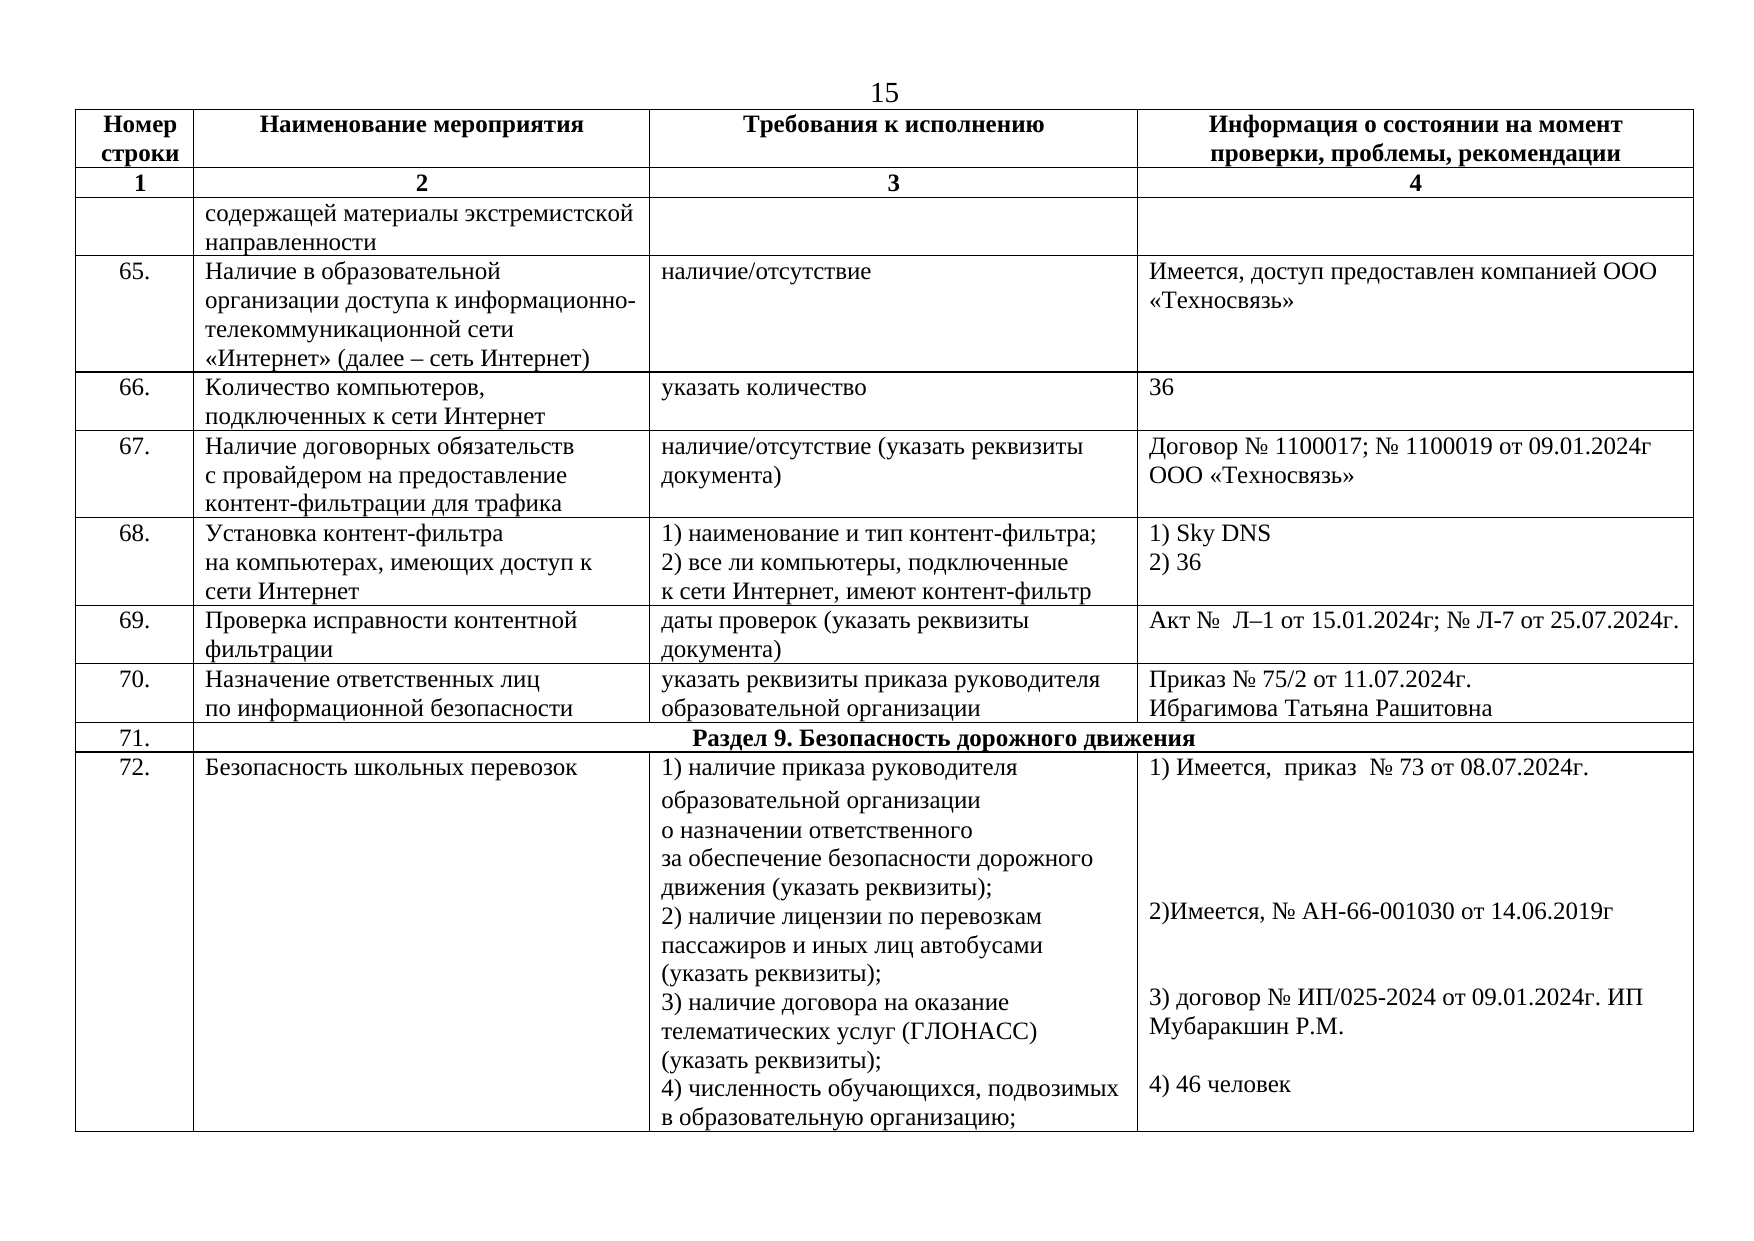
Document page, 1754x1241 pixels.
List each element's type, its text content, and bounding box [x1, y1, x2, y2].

table_cell 68. [76, 518, 193, 604]
table_cell 65. [76, 256, 193, 371]
table_cell даты проверок (указать реквизиты документа) [650, 606, 1137, 663]
table_cell наличие/отсутствие [650, 256, 1137, 371]
table_cell 69. [76, 606, 193, 663]
table_cell 3 [650, 168, 1137, 197]
table_cell 67. [76, 431, 193, 517]
table_cell 70. [76, 664, 193, 722]
table_cell 4 [1138, 168, 1693, 197]
table_cell наличие/отсутствие (указать реквизиты документа) [650, 431, 1137, 517]
table_cell 1) наименование и тип контент-фильтра; 2) все ли компьютеры, подключенные к сети Интернет, имеют контент-фильтр [650, 518, 1137, 604]
table_cell [1138, 198, 1693, 255]
table_cell Раздел 9. Безопасность дорожного движения [194, 723, 1693, 751]
table_cell 1) Sky DNS 2) 36 [1138, 518, 1693, 604]
table_cell 71. [76, 723, 193, 751]
table_cell 2 [194, 168, 649, 197]
table_cell Установка контент-фильтра на компьютерах, имеющих доступ к сети Интернет [194, 518, 649, 604]
table_cell Наличие договорных обязательств с провайдером на предоставление контент-фильтрации для трафика [194, 431, 649, 517]
table_header Информация о состоянии на момент проверки, проблемы, рекомендации [1138, 110, 1693, 167]
table_cell Проверка исправности контентной фильтрации [194, 606, 649, 663]
table_cell 1) Имеется, приказ № 73 от 08.07.2024г. 2)Имеется, № АН-66-001030 от 14.06.2019г 3) договор № ИП/025-2024 от 09.01.2024г. ИП Мубаракшин Р.М. 4) 46 человек [1138, 753, 1693, 1131]
table_cell указать количество [650, 373, 1137, 430]
table_cell Назначение ответственных лиц по информационной безопасности [194, 664, 649, 722]
table_cell [76, 198, 193, 255]
table_cell Приказ № 75/2 от 11.07.2024г. Ибрагимова Татьяна Рашитовна [1138, 664, 1693, 722]
table_cell Акт № Л–1 от 15.01.2024г; № Л-7 от 25.07.2024г. [1138, 606, 1693, 663]
table_cell Количество компьютеров, подключенных к сети Интернет [194, 373, 649, 430]
table_cell 36 [1138, 373, 1693, 430]
table_cell Безопасность школьных перевозок [194, 753, 649, 1131]
table_cell Имеется, доступ предоставлен компанией ООО «Техносвязь» [1138, 256, 1693, 371]
table_cell Договор № 1100017; № 1100019 от 09.01.2024г ООО «Техносвязь» [1138, 431, 1693, 517]
table_cell 1) наличие приказа руководителя образовательной организации о назначении ответственного за обеспечение безопасности дорожного движения (указать реквизиты); 2) наличие лицензии по перевозкам пассажиров и иных лиц автобусами (указать реквизиты); 3) наличие договора на оказание телематических услуг (ГЛОНАСС) (указать реквизиты); 4) численность обучающихся, подвозимых в образовательную организацию; [650, 753, 1137, 1131]
table_cell 72. [76, 753, 193, 1131]
table_cell содержащей материалы экстремистской направленности [194, 198, 649, 255]
table_header Требования к исполнению [650, 110, 1137, 167]
table_header Наименование мероприятия [194, 110, 649, 167]
table_cell 1 [76, 168, 193, 197]
table_header Номер строки [76, 110, 193, 167]
table_cell Наличие в образовательной организации доступа к информационно-телекоммуникационной сети «Интернет» (далее – сеть Интернет) [194, 256, 649, 371]
table_cell 66. [76, 373, 193, 430]
table_cell указать реквизиты приказа руководителя образовательной организации [650, 664, 1137, 722]
table_cell [650, 198, 1137, 255]
